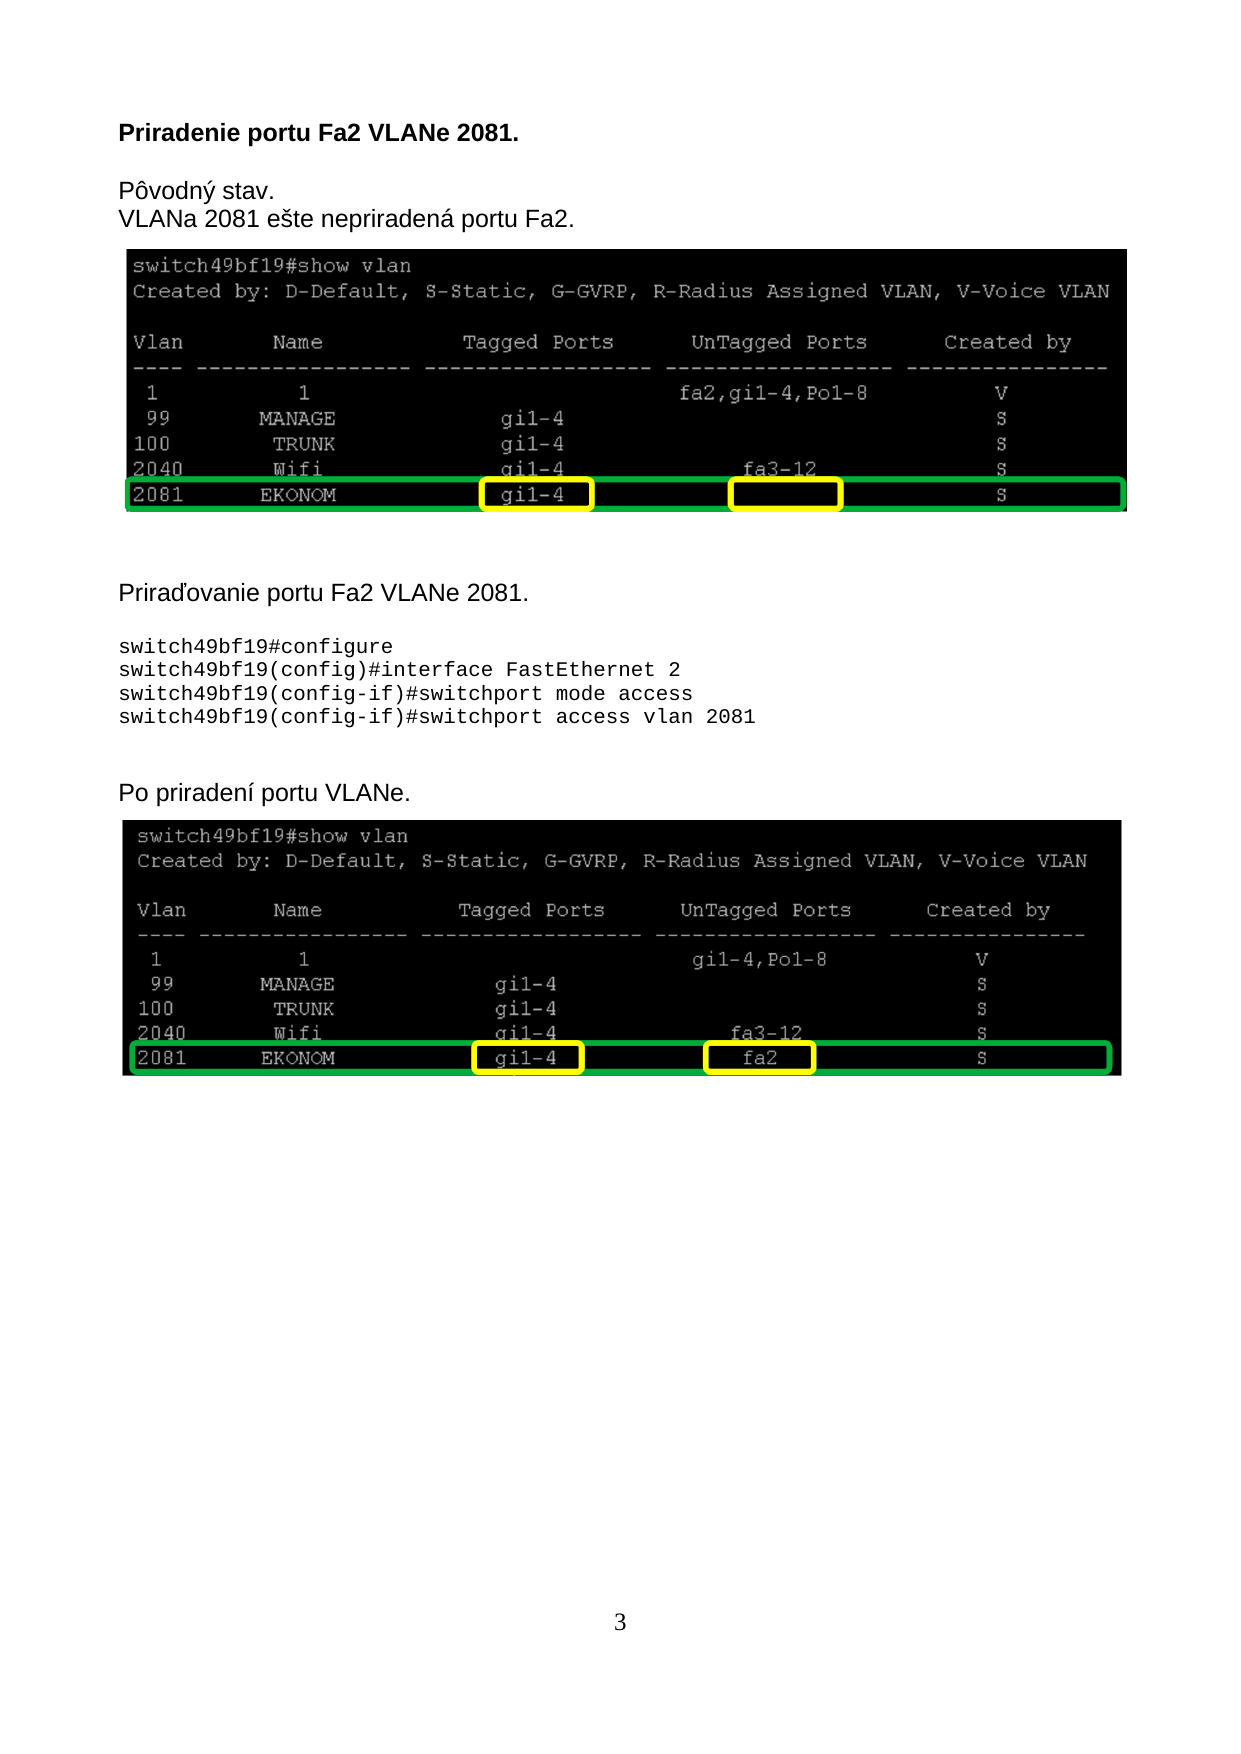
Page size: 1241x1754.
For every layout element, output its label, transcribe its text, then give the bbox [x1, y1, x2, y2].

text Pôvodný stav. [118, 176, 1122, 204]
picture [120, 818, 1125, 1078]
text Po priradení portu VLANe. [118, 777, 1122, 806]
picture [124, 246, 1129, 514]
text switch49bf19#configure [118, 636, 1122, 659]
text Priraďovanie portu Fa2 VLANe 2081. [118, 578, 1122, 607]
text switch49bf19(config-if)#switchport mode access [118, 683, 1122, 707]
text VLANa 2081 ešte nepriradená portu Fa2. [118, 204, 1122, 233]
text Priradenie portu Fa2 VLANe 2081. [118, 118, 1122, 147]
text switch49bf19(config-if)#switchport access vlan 2081 [118, 707, 1122, 730]
text switch49bf19(config)#interface FastEthernet 2 [118, 659, 1122, 683]
